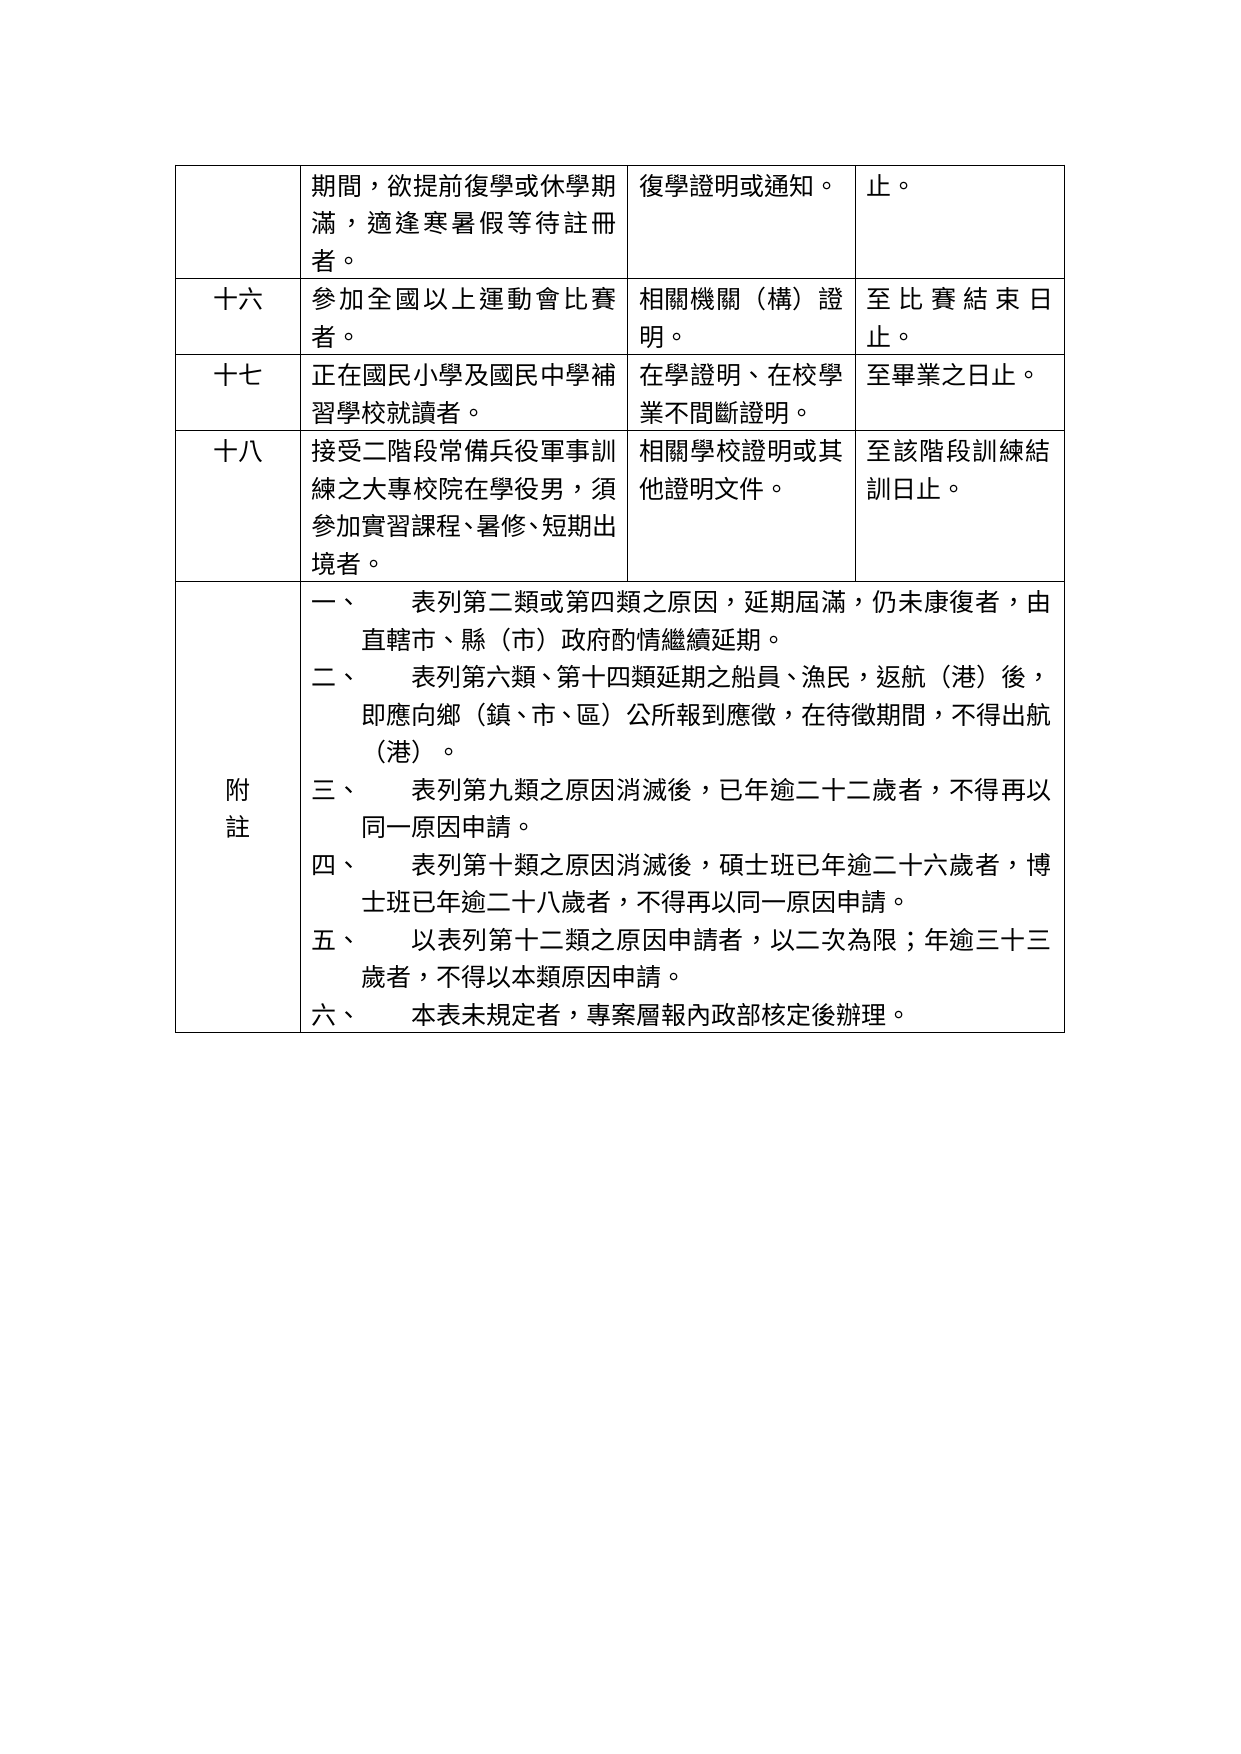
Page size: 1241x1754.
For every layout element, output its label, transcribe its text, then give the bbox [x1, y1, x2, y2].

table_cell 至畢業之日止。 [856, 355, 1064, 430]
table_cell 相關學校證明或其他證明文件。 [628, 431, 855, 581]
table_cell 期間，欲提前復學或休學期滿，適逢寒暑假等待註冊者。 [301, 166, 627, 278]
table_cell [176, 166, 300, 278]
table_cell 十七 [176, 355, 300, 430]
table_cell 正在國民小學及國民中學補習學校就讀者。 [301, 355, 627, 430]
table_cell 止。 [856, 166, 1064, 278]
table_cell 參加全國以上運動會比賽者。 [301, 279, 627, 354]
table_cell 至該階段訓練結訓日止。 [856, 431, 1064, 581]
table_cell 相關機關（構）證明。 [628, 279, 855, 354]
table_cell 在學證明、在校學業不間斷證明。 [628, 355, 855, 430]
table_cell 表列第二類或第四類之原因，延期屆滿，仍未康復者，由直轄市、縣（市）政府酌情繼續延期。 表列第六類、第十四類延期之船員、漁民，返航（港）後，即應向鄉（鎮、市、區）公所報到應徵，在待徵期間，不得出航（港）。 表列第九類之原因消滅後，已年逾二十二歲者，不得再以同一原因申請。 表列第十類之原因消滅後，碩士班已年逾二十六歲者，博士班已年逾二十八歲者，不得再以同一原因申請。 以表列第十二類之原因申請者，以二次為限；年逾三十三歲者，不得以本類原因申請。 本表未規定者，專案層報內政部核定後辦理。 [301, 582, 1064, 1032]
table_cell 接受二階段常備兵役軍事訓練之大專校院在學役男，須參加實習課程、暑修、短期出境者。 [301, 431, 627, 581]
table_cell 十六 [176, 279, 300, 354]
table_cell 十八 [176, 431, 300, 581]
table_cell 至比賽結束日止。 [856, 279, 1064, 354]
table_cell 復學證明或通知。 [628, 166, 855, 278]
table_cell 附 註 [176, 582, 300, 1032]
